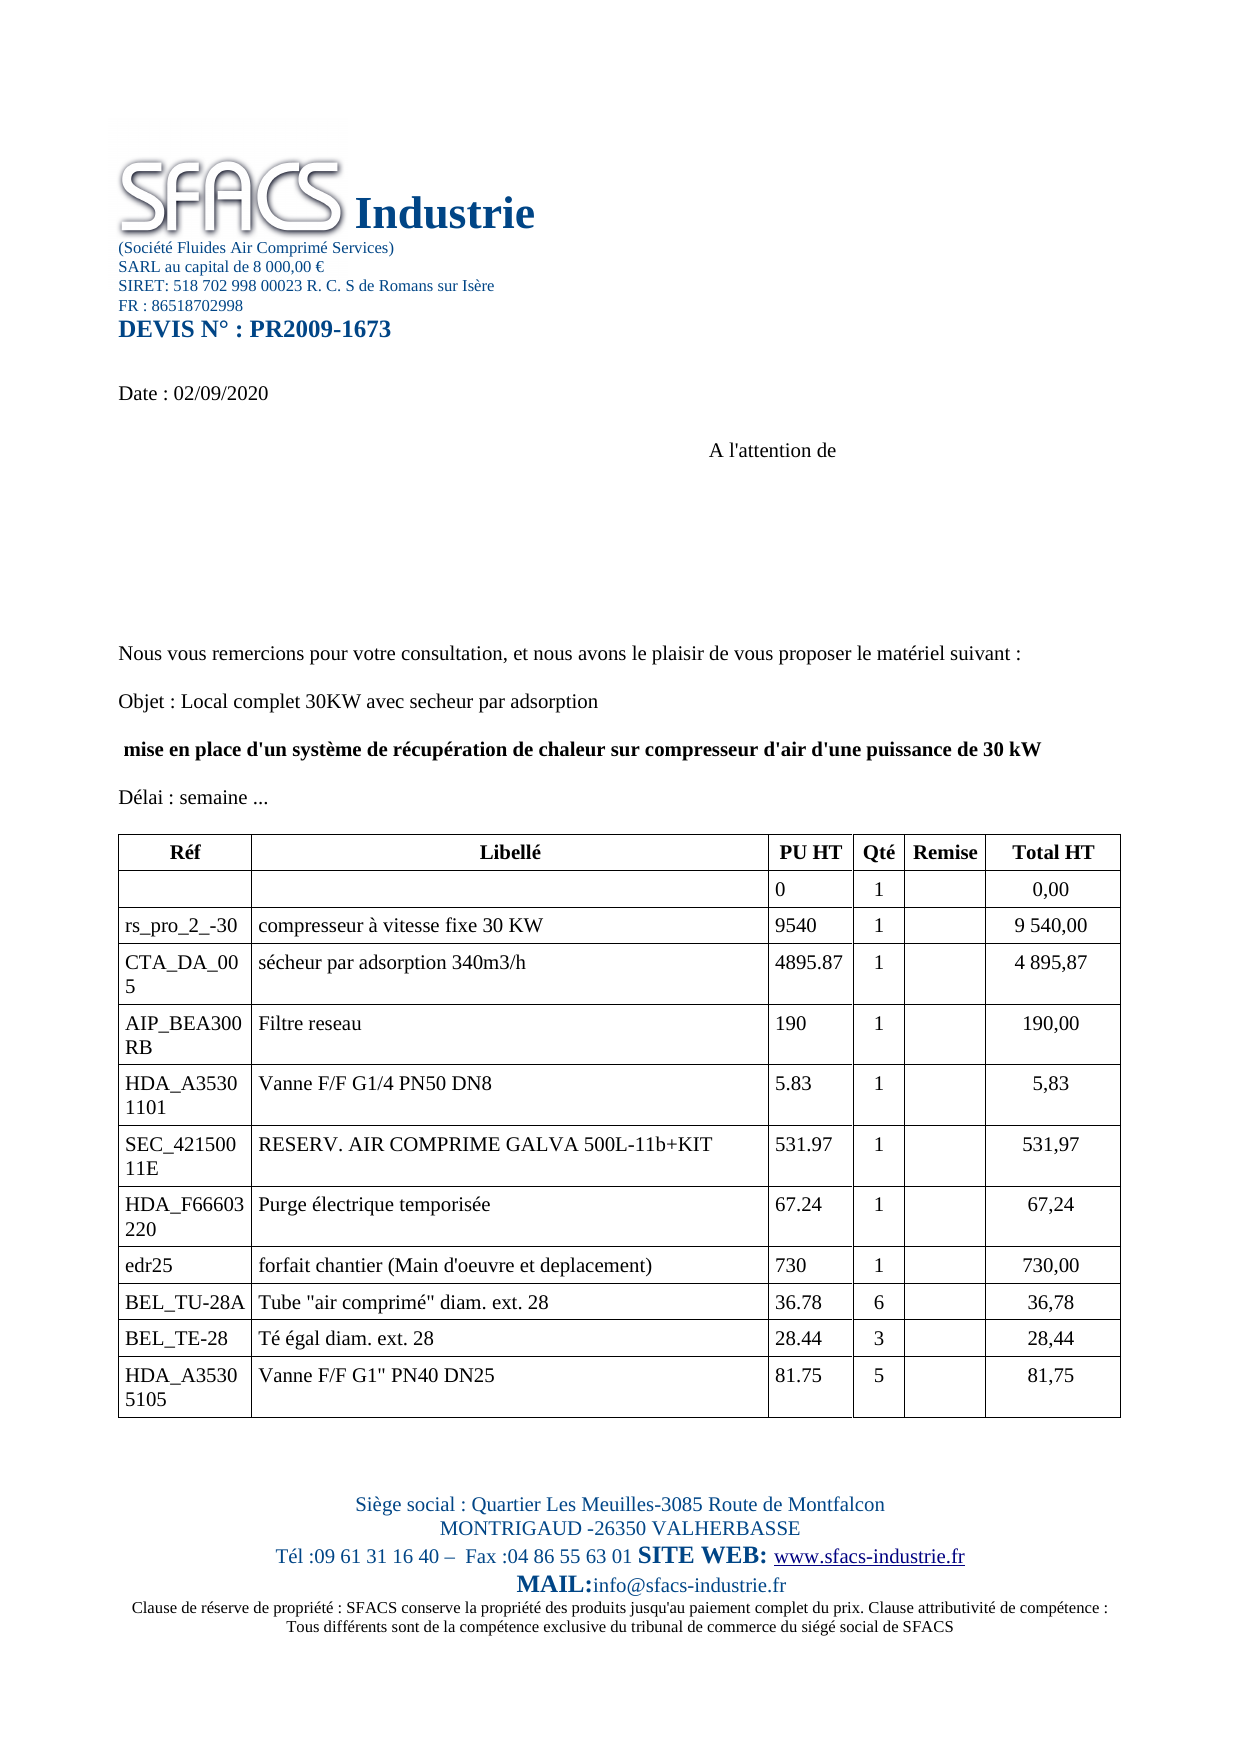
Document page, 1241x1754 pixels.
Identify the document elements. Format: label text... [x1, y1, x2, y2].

table_cell 28.44 [769, 1320, 852, 1356]
table_cell Té égal diam. ext. 28 [252, 1320, 768, 1356]
table_cell 190,00 [986, 1005, 1120, 1064]
table_cell 3 [854, 1320, 904, 1356]
table_header Remise [905, 835, 985, 870]
table_cell rs_pro_2_-30 [119, 908, 251, 943]
table_cell 6 [854, 1284, 904, 1319]
table_cell 5.83 [769, 1065, 852, 1125]
table_cell compresseur à vitesse fixe 30 KW [252, 908, 768, 943]
text Date : 02/09/2020 [118, 377, 1122, 406]
text SIRET: 518 702 998 00023 R. C. S de Romans sur Isère [118, 276, 1122, 295]
table_cell HDA_A35301101 [119, 1065, 251, 1125]
table_cell CTA_DA_005 [119, 944, 251, 1004]
table_cell Tube "air comprimé" diam. ext. 28 [252, 1284, 768, 1319]
table_cell edr25 [119, 1247, 251, 1283]
picture [107, 118, 349, 290]
table_cell [905, 1126, 985, 1186]
table_cell [905, 1065, 985, 1125]
table_cell 81,75 [986, 1357, 1120, 1417]
table_cell BEL_TE-28 [119, 1320, 251, 1356]
table_cell [905, 871, 985, 907]
table_cell 36.78 [769, 1284, 852, 1319]
table_cell [905, 944, 985, 1004]
table_cell 4895.87 [769, 944, 852, 1004]
table_cell 1 [854, 944, 904, 1004]
table_cell 1 [854, 1065, 904, 1125]
text (Société Fluides Air Comprimé Services) [349, 238, 1122, 257]
table_cell BEL_TU-28A [119, 1284, 251, 1319]
table_cell [905, 1187, 985, 1246]
table_header Total HT [986, 835, 1120, 870]
table_cell [905, 1284, 985, 1319]
table_cell [905, 1247, 985, 1283]
table_cell HDA_F66603220 [119, 1187, 251, 1246]
table_cell 5 [854, 1357, 904, 1417]
table_cell 9 540,00 [986, 908, 1120, 943]
text Nous vous remercions pour votre consultation, et nous avons le plaisir de vous proposer le matériel suivant : [118, 641, 1122, 665]
table_cell [905, 1357, 985, 1417]
table_cell 1 [854, 908, 904, 943]
text Objet : Local complet 30KW avec secheur par adsorption mise en place d'un système de récupération de chaleur sur compresseur d'air d'une puissance de 30 kW [118, 689, 1122, 761]
table_cell RESERV. AIR COMPRIME GALVA 500L-11b+KIT [252, 1126, 768, 1186]
table_cell Filtre reseau [252, 1005, 768, 1064]
table_cell 730 [769, 1247, 852, 1283]
text SARL au capital de 8 000,00 € [349, 257, 1122, 276]
table_cell Vanne F/F G1/4 PN50 DN8 [252, 1065, 768, 1125]
table_cell 67.24 [769, 1187, 852, 1246]
table_cell 531.97 [769, 1126, 852, 1186]
table_cell 0,00 [986, 871, 1120, 907]
table_cell 0 [769, 871, 852, 907]
table_header PU HT [769, 835, 852, 870]
table_cell sécheur par adsorption 340m3/h [252, 944, 768, 1004]
table_cell [119, 871, 251, 907]
table_cell [905, 1005, 985, 1064]
table_header Réf [119, 835, 251, 870]
table_cell 1 [854, 1247, 904, 1283]
table_cell 5,83 [986, 1065, 1120, 1125]
text Industrie [349, 185, 1122, 238]
table_cell [905, 1320, 985, 1356]
table_cell Vanne F/F G1" PN40 DN25 [252, 1357, 768, 1417]
table_cell [252, 871, 768, 907]
text A l'attention de [118, 434, 1122, 463]
text DEVIS N° : PR2009-1673 [118, 314, 1122, 343]
table_cell 36,78 [986, 1284, 1120, 1319]
table_cell 190 [769, 1005, 852, 1064]
table_cell 1 [854, 1126, 904, 1186]
table_cell forfait chantier (Main d'oeuvre et deplacement) [252, 1247, 768, 1283]
table_header Libellé [252, 835, 768, 870]
table_cell 4 895,87 [986, 944, 1120, 1004]
table_cell AIP_BEA300RB [119, 1005, 251, 1064]
table_cell 531,97 [986, 1126, 1120, 1186]
text Délai : semaine ... [118, 785, 1122, 809]
table_cell [905, 908, 985, 943]
text FR : 86518702998 [118, 295, 1122, 314]
table_cell SEC_42150011E [119, 1126, 251, 1186]
table_cell 1 [854, 1187, 904, 1246]
table_cell 1 [854, 871, 904, 907]
table_cell 81.75 [769, 1357, 852, 1417]
table_cell 9540 [769, 908, 852, 943]
table_cell 730,00 [986, 1247, 1120, 1283]
table_cell 28,44 [986, 1320, 1120, 1356]
table_header Qté [854, 835, 904, 870]
table_cell 1 [854, 1005, 904, 1064]
table_cell HDA_A35305105 [119, 1357, 251, 1417]
table_cell Purge électrique temporisée [252, 1187, 768, 1246]
table_cell 67,24 [986, 1187, 1120, 1246]
